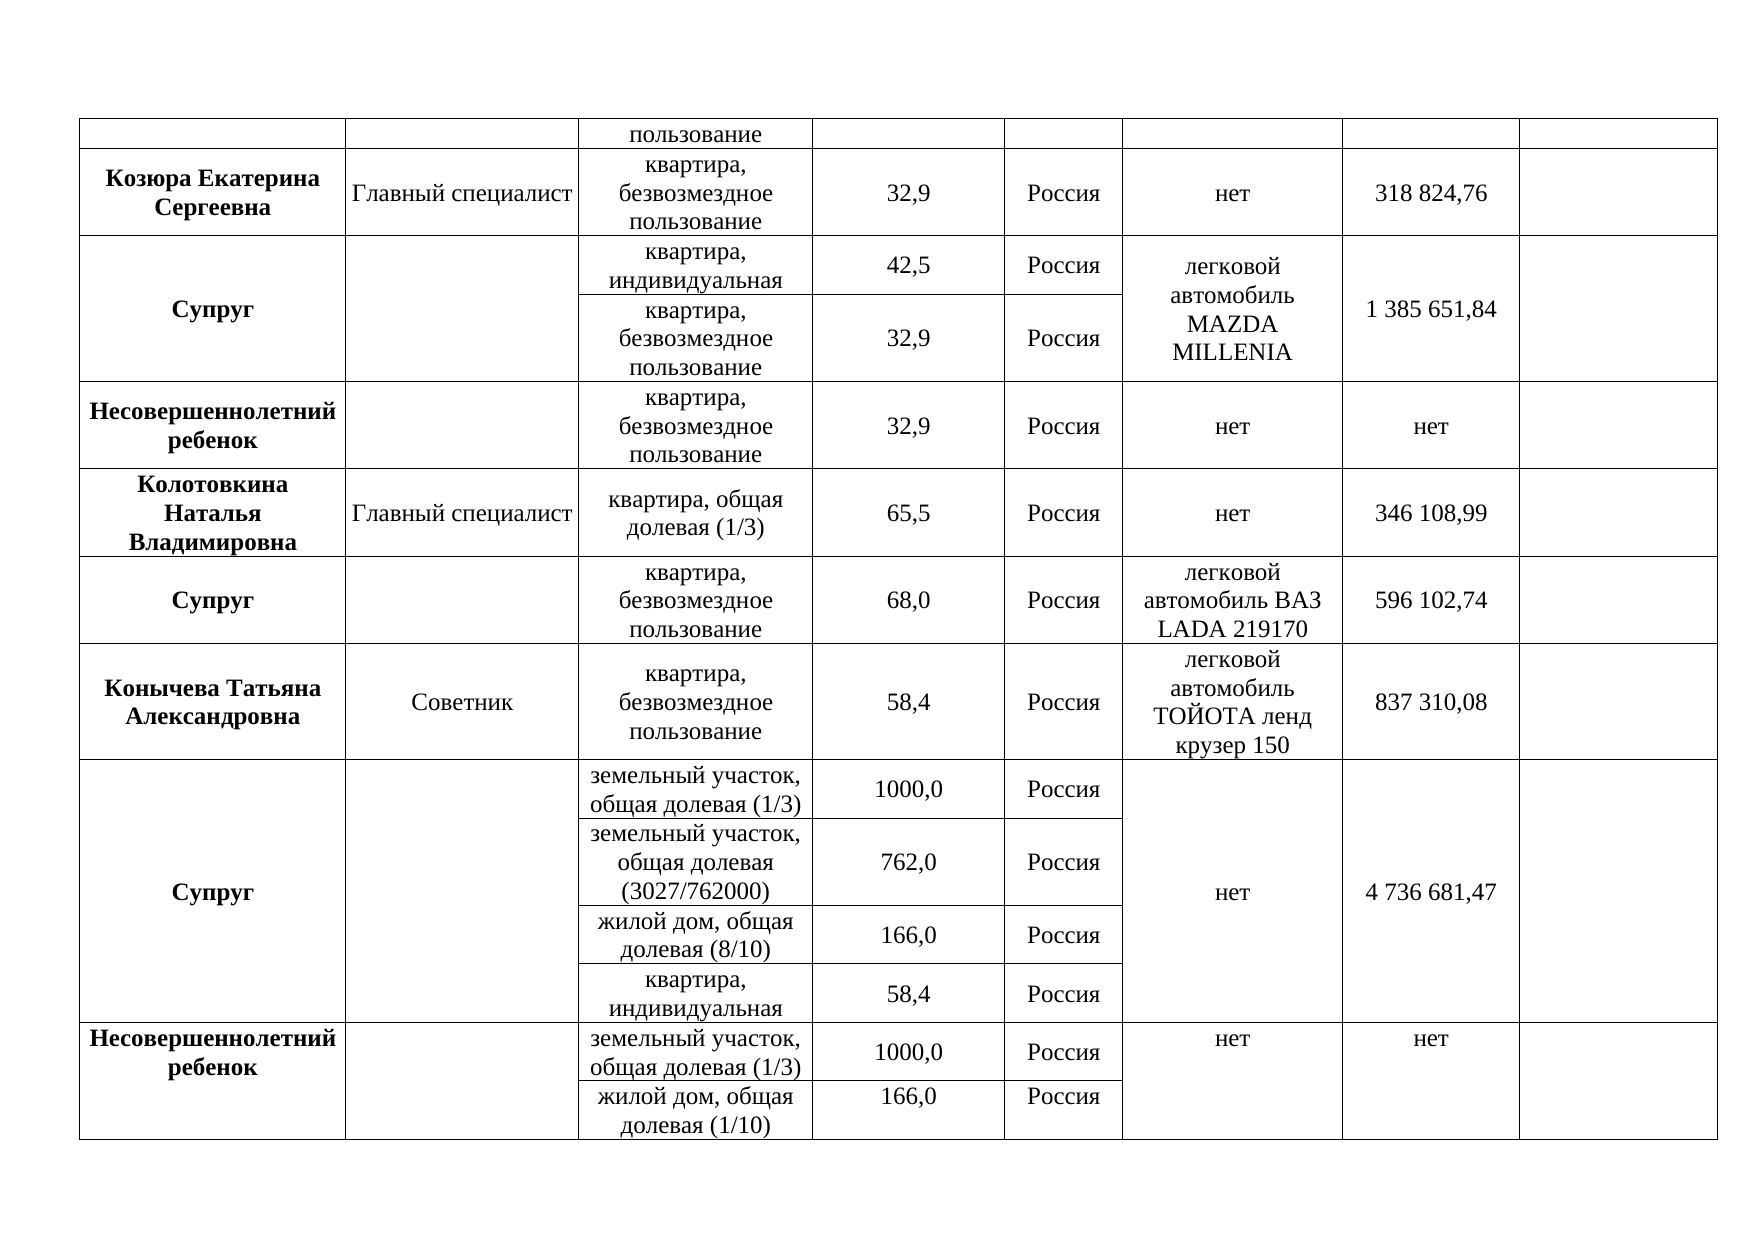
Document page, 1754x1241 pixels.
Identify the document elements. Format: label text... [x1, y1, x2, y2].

table_cell [1343, 119, 1519, 148]
table_cell [1005, 119, 1122, 148]
table_cell Супруг [80, 557, 345, 643]
table_cell [346, 760, 578, 1022]
table_cell легковой автомобиль MAZDA MILLENIA [1123, 236, 1342, 381]
table_cell квартира, общая долевая (1/3) [579, 469, 812, 556]
table_cell Россия [1005, 1023, 1122, 1080]
table_cell [1520, 644, 1717, 759]
table_cell 1 385 651,84 [1343, 236, 1519, 381]
table_cell Россия [1005, 644, 1122, 759]
table_cell Россия [1005, 236, 1122, 294]
table_cell 42,5 [813, 236, 1004, 294]
table_cell Россия [1005, 819, 1122, 905]
table_cell [346, 382, 578, 468]
table_cell Супруг [80, 236, 345, 381]
table_cell квартира, индивидуальная [579, 964, 812, 1022]
table_cell [1520, 119, 1717, 148]
table_cell Россия [1005, 469, 1122, 556]
table_cell квартира, безвозмездное пользование [579, 644, 812, 759]
table_cell 166,0 [813, 1081, 1004, 1139]
table_cell [1520, 469, 1717, 556]
table_cell [1123, 119, 1342, 148]
table_cell [80, 119, 345, 148]
table_cell [1520, 382, 1717, 468]
table_cell 596 102,74 [1343, 557, 1519, 643]
table_cell Супруг [80, 760, 345, 1022]
table_cell Главный специалист [346, 149, 578, 235]
table_cell 32,9 [813, 295, 1004, 381]
table_cell нет [1123, 1023, 1342, 1139]
table_cell Россия [1005, 382, 1122, 468]
table_cell нет [1123, 469, 1342, 556]
table_cell [813, 119, 1004, 148]
table_cell 837 310,08 [1343, 644, 1519, 759]
table_cell Козюра Екатерина Сергеевна [80, 149, 345, 235]
table_cell квартира, безвозмездное пользование [579, 557, 812, 643]
table_cell 68,0 [813, 557, 1004, 643]
table_cell земельный участок, общая долевая (1/3) [579, 1023, 812, 1080]
table_cell Колотовкина Наталья Владимировна [80, 469, 345, 556]
table_cell Россия [1005, 964, 1122, 1022]
table_cell [346, 119, 578, 148]
table_cell 762,0 [813, 819, 1004, 905]
table_cell Россия [1005, 760, 1122, 817]
table_cell квартира, безвозмездное пользование [579, 295, 812, 381]
table_cell жилой дом, общая долевая (1/10) [579, 1081, 812, 1139]
table_cell 4 736 681,47 [1343, 760, 1519, 1022]
table_cell 346 108,99 [1343, 469, 1519, 556]
table_cell [346, 557, 578, 643]
table_cell Россия [1005, 1081, 1122, 1139]
table_cell [1520, 149, 1717, 235]
table_cell [346, 1023, 578, 1139]
table_cell 65,5 [813, 469, 1004, 556]
table_cell Несовершеннолетний ребенок [80, 382, 345, 468]
table_cell нет [1123, 149, 1342, 235]
table_cell 166,0 [813, 906, 1004, 963]
table_cell земельный участок, общая долевая (1/3) [579, 760, 812, 817]
table_cell 32,9 [813, 149, 1004, 235]
table_cell нет [1343, 1023, 1519, 1139]
table_cell квартира, безвозмездное пользование [579, 149, 812, 235]
table_cell 1000,0 [813, 760, 1004, 817]
table_cell 318 824,76 [1343, 149, 1519, 235]
table_cell нет [1343, 382, 1519, 468]
table_cell [1520, 236, 1717, 381]
table_cell 1000,0 [813, 1023, 1004, 1080]
table_cell [1520, 557, 1717, 643]
table_cell [1520, 760, 1717, 1022]
table_cell Советник [346, 644, 578, 759]
table_cell Россия [1005, 557, 1122, 643]
table_cell Конычева Татьяна Александровна [80, 644, 345, 759]
table_cell пользование [579, 119, 812, 148]
table_cell [346, 236, 578, 381]
table_cell Россия [1005, 906, 1122, 963]
table_cell нет [1123, 760, 1342, 1022]
table_cell легковой автомобиль ВАЗ LADA 219170 [1123, 557, 1342, 643]
table_cell Россия [1005, 149, 1122, 235]
table_cell [1520, 1023, 1717, 1139]
table_cell 58,4 [813, 644, 1004, 759]
table_cell 32,9 [813, 382, 1004, 468]
table_cell легковой автомобиль ТОЙОТА ленд крузер 150 [1123, 644, 1342, 759]
table_cell квартира, индивидуальная [579, 236, 812, 294]
table_cell Россия [1005, 295, 1122, 381]
table_cell нет [1123, 382, 1342, 468]
table_cell 58,4 [813, 964, 1004, 1022]
table_cell земельный участок, общая долевая (3027/762000) [579, 819, 812, 905]
table_cell Главный специалист [346, 469, 578, 556]
table_cell квартира, безвозмездное пользование [579, 382, 812, 468]
table_cell жилой дом, общая долевая (8/10) [579, 906, 812, 963]
table_cell Несовершеннолетний ребенок [80, 1023, 345, 1139]
